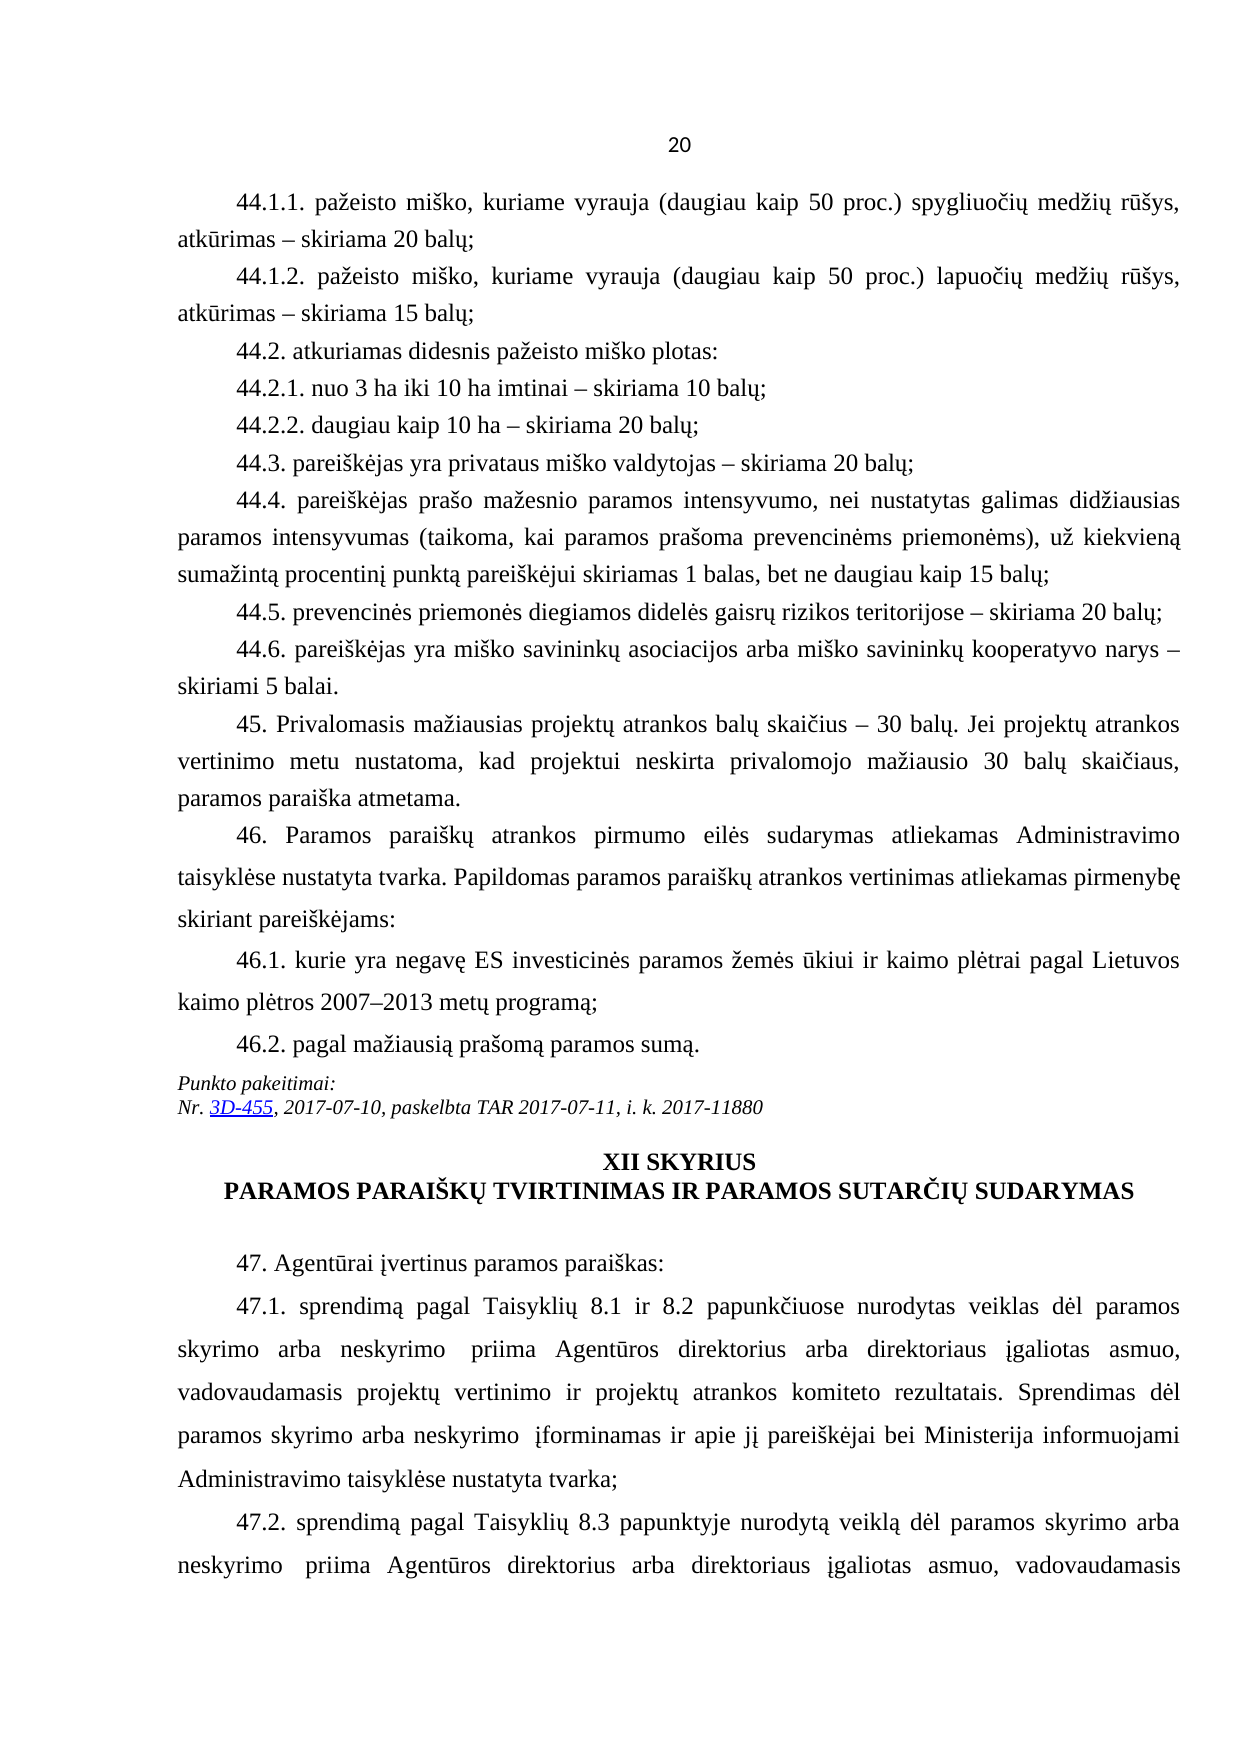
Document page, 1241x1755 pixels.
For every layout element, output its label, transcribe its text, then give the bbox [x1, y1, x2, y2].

text 44.1.1. pažeisto miško, kuriame vyrauja (daugiau kaip 50 proc.) spygliuočių medžių rūšys, atkūrimas – skiriama 20 balų; [177, 187, 1181, 253]
text 44.6. pareiškėjas yra miško savininkų asociacijos arba miško savininkų kooperatyvo narys – skiriami 5 balai. [177, 634, 1181, 700]
text Nr. 3D-455, 2017-07-10, paskelbta TAR 2017-07-11, i. k. 2017-11880 [177, 1095, 1181, 1119]
text 44.1.2. pažeisto miško, kuriame vyrauja (daugiau kaip 50 proc.) lapuočių medžių rūšys, atkūrimas – skiriama 15 balų; [177, 261, 1181, 327]
text 47.1. sprendimą pagal Taisyklių 8.1 ir 8.2 papunkčiuose nurodytas veiklas dėl paramos skyrimo arba neskyrimo priima Agentūros direktorius arba direktoriaus įgaliotas asmuo, vadovaudamasis projektų vertinimo ir projektų atrankos komiteto rezultatais. Sprendimas dėl paramos skyrimo arba neskyrimo įforminamas ir apie jį pareiškėjai bei Ministerija informuojami Administravimo taisyklėse nustatyta tvarka; [177, 1291, 1181, 1492]
text PARAMOS PARAIŠKŲ TVIRTINIMAS IR PARAMOS SUTARČIŲ SUDARYMAS [177, 1176, 1181, 1205]
text 47.2. sprendimą pagal Taisyklių 8.3 papunktyje nurodytą veiklą dėl paramos skyrimo arba neskyrimo priima Agentūros direktorius arba direktoriaus įgaliotas asmuo, vadovaudamasis [177, 1507, 1181, 1579]
text 45. Privalomasis mažiausias projektų atrankos balų skaičius – 30 balų. Jei projektų atrankos vertinimo metu nustatoma, kad projektui neskirta privalomojo mažiausio 30 balų skaičiaus, paramos paraiška atmetama. [177, 709, 1181, 812]
text 44.2. atkuriamas didesnis pažeisto miško plotas: [177, 336, 1181, 364]
text 44.4. pareiškėjas prašo mažesnio paramos intensyvumo, nei nustatytas galimas didžiausias paramos intensyvumas (taikoma, kai paramos prašoma prevencinėms priemonėms), už kiekvieną sumažintą procentinį punktą pareiškėjui skiriamas 1 balas, bet ne daugiau kaip 15 balų; [177, 485, 1181, 588]
text 46. Paramos paraiškų atrankos pirmumo eilės sudarymas atliekamas Administravimo taisyklėse nustatyta tvarka. Papildomas paramos paraiškų atrankos vertinimas atliekamas pirmenybę skiriant pareiškėjams: [177, 821, 1181, 933]
text 44.2.1. nuo 3 ha iki 10 ha imtinai – skiriama 10 balų; [177, 373, 1181, 402]
text 46.1. kurie yra negavę ES investicinės paramos žemės ūkiui ir kaimo plėtrai pagal Lietuvos kaimo plėtros 2007–2013 metų programą; [177, 946, 1181, 1016]
text 47. Agentūrai įvertinus paramos paraiškas: [177, 1248, 1181, 1277]
text 46.2. pagal mažiausią prašomą paramos sumą. [177, 1029, 1181, 1058]
text 44.5. prevencinės priemonės diegiamos didelės gaisrų rizikos teritorijose – skiriama 20 balų; [177, 597, 1181, 626]
text 44.3. pareiškėjas yra privataus miško valdytojas – skiriama 20 balų; [177, 448, 1181, 476]
text XII SKYRIUS [177, 1147, 1181, 1176]
text 44.2.2. daugiau kaip 10 ha – skiriama 20 balų; [177, 410, 1181, 439]
text Punkto pakeitimai: [177, 1071, 1181, 1095]
